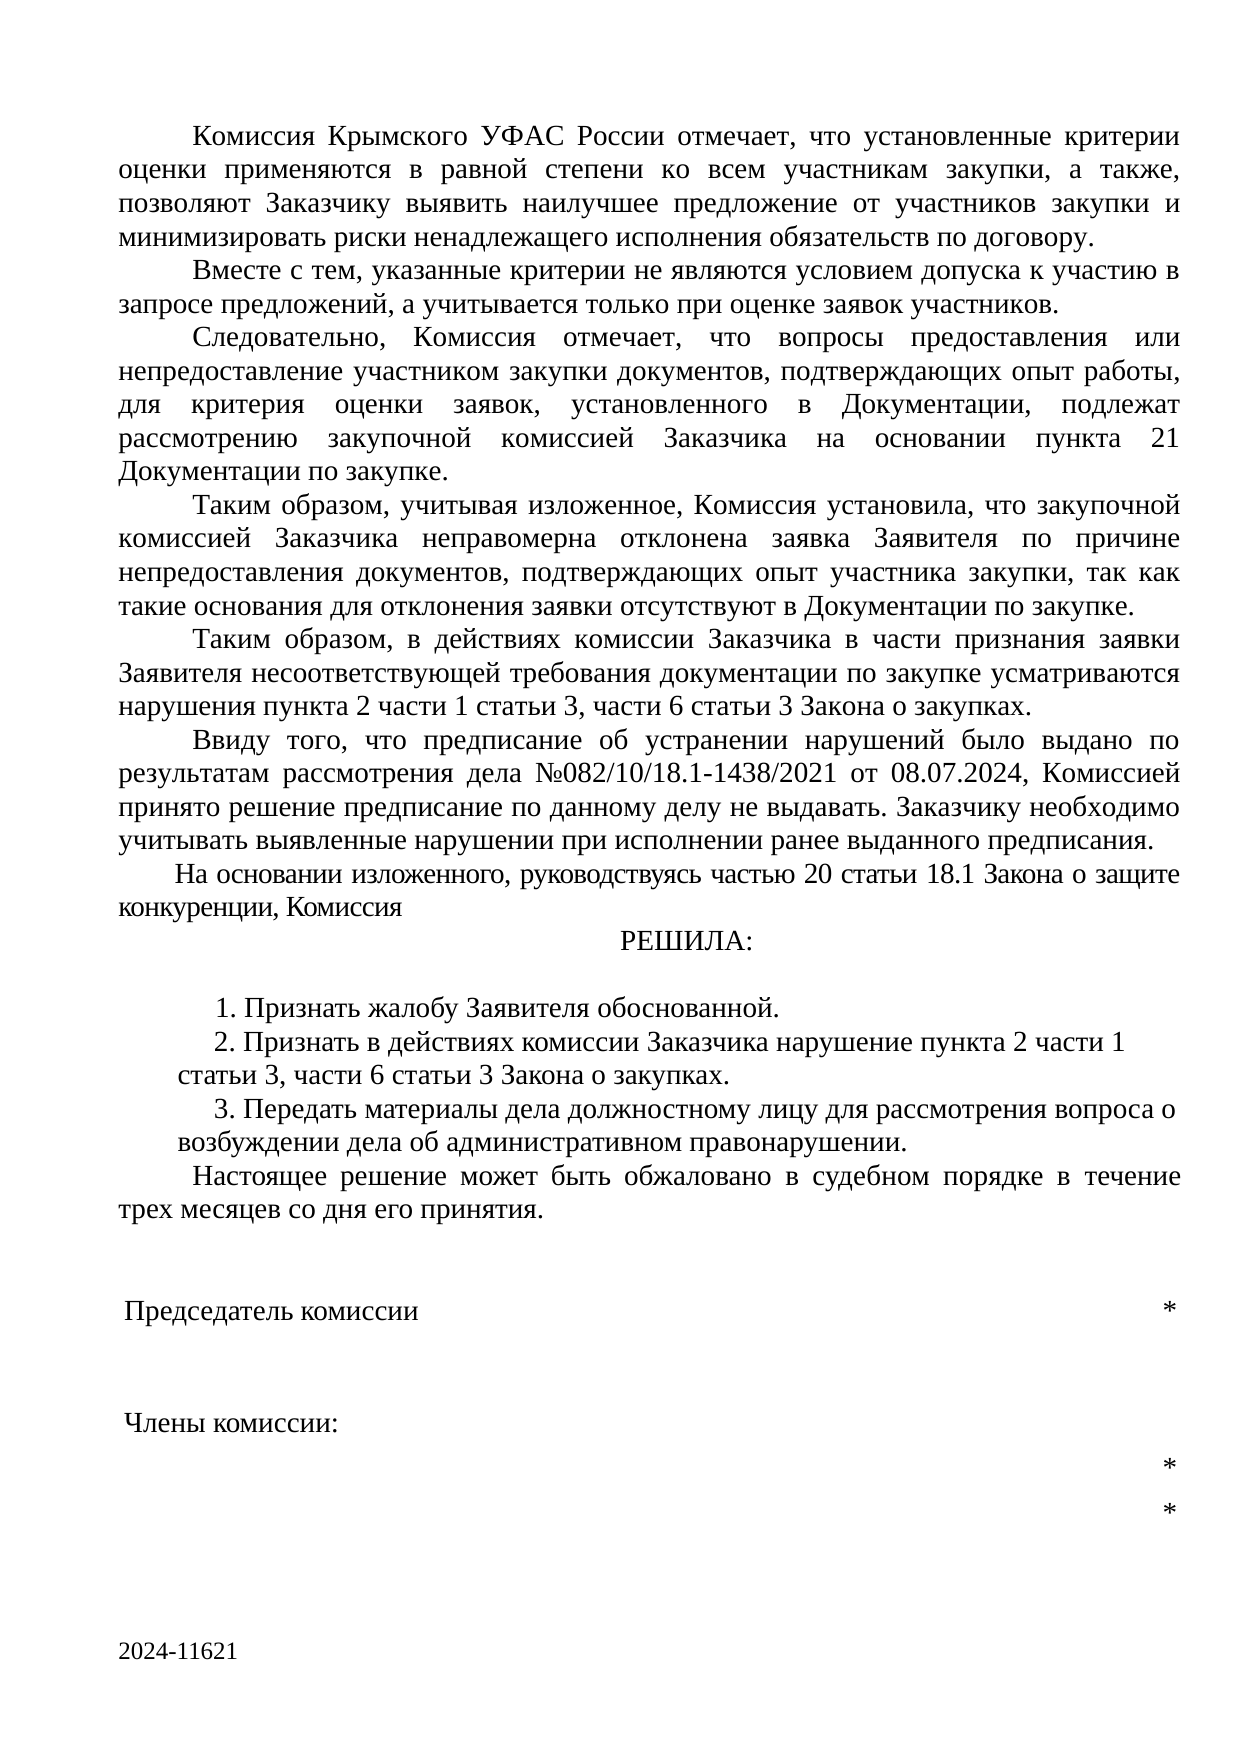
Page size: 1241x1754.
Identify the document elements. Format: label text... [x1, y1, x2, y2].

table_cell [118, 1489, 489, 1534]
text РЕШИЛА: [118, 923, 1181, 957]
text Таким образом, в действиях комиссии Заказчика в части признания заявки Заявителя несоответствующей требования документации по закупке усматриваются нарушения пункта 2 части 1 статьи 3, части 6 статьи 3 Закона о закупках. [118, 621, 1181, 722]
table_cell Члены комиссии: [118, 1399, 489, 1444]
table_header Председатель комиссии [118, 1287, 489, 1399]
text Ввиду того, что предписание об устранении нарушений было выдано по результатам рассмотрения дела №082/10/18.1-1438/2021 от 08.07.2024, Комиссией принято решение предписание по данному делу не выдавать. Заказчику необходимо учитывать выявленные нарушении при исполнении ранее выданного предписания. [118, 722, 1181, 856]
list 1. Признать жалобу Заявителя обоснованной. [177, 990, 1181, 1024]
table_cell [489, 1489, 879, 1534]
table_cell [879, 1399, 1182, 1444]
table_cell [489, 1399, 879, 1444]
text Вместе с тем, указанные критерии не являются условием допуска к участию в запросе предложений, а учитывается только при оценке заявок участников. [118, 252, 1181, 319]
table_cell [118, 1444, 489, 1489]
text На основании изложенного, руководствуясь частью 20 статьи 18.1 Закона о защите конкуренции, Комиссия [118, 856, 1181, 923]
table_cell * [879, 1489, 1182, 1534]
text Комиссия Крымского УФАС России отмечает, что установленные критерии оценки применяются в равной степени ко всем участникам закупки, а также, позволяют Заказчику выявить наилучшее предложение от участников закупки и минимизировать риски ненадлежащего исполнения обязательств по договору. [118, 118, 1181, 252]
text Следовательно, Комиссия отмечает, что вопросы предоставления или непредоставление участником закупки документов, подтверждающих опыт работы, для критерия оценки заявок, установленного в Документации, подлежат рассмотрению закупочной комиссией Заказчика на основании пункта 21 Документации по закупке. [118, 319, 1181, 487]
text Настоящее решение может быть обжаловано в судебном порядке в течение трех месяцев со дня его принятия. [118, 1158, 1181, 1225]
list 3. Передать материалы дела должностному лицу для рассмотрения вопроса о возбуждении дела об административном правонарушении. [177, 1091, 1181, 1158]
table_cell * [879, 1444, 1182, 1489]
table_cell [489, 1444, 879, 1489]
table_header [489, 1287, 879, 1399]
table_header * [879, 1287, 1182, 1399]
list 2. Признать в действиях комиссии Заказчика нарушение пункта 2 части 1 статьи 3, части 6 статьи 3 Закона о закупках. [177, 1024, 1181, 1091]
text Таким образом, учитывая изложенное, Комиссия установила, что закупочной комиссией Заказчика неправомерна отклонена заявка Заявителя по причине непредоставления документов, подтверждающих опыт участника закупки, так как такие основания для отклонения заявки отсутствуют в Документации по закупке. [118, 487, 1181, 621]
